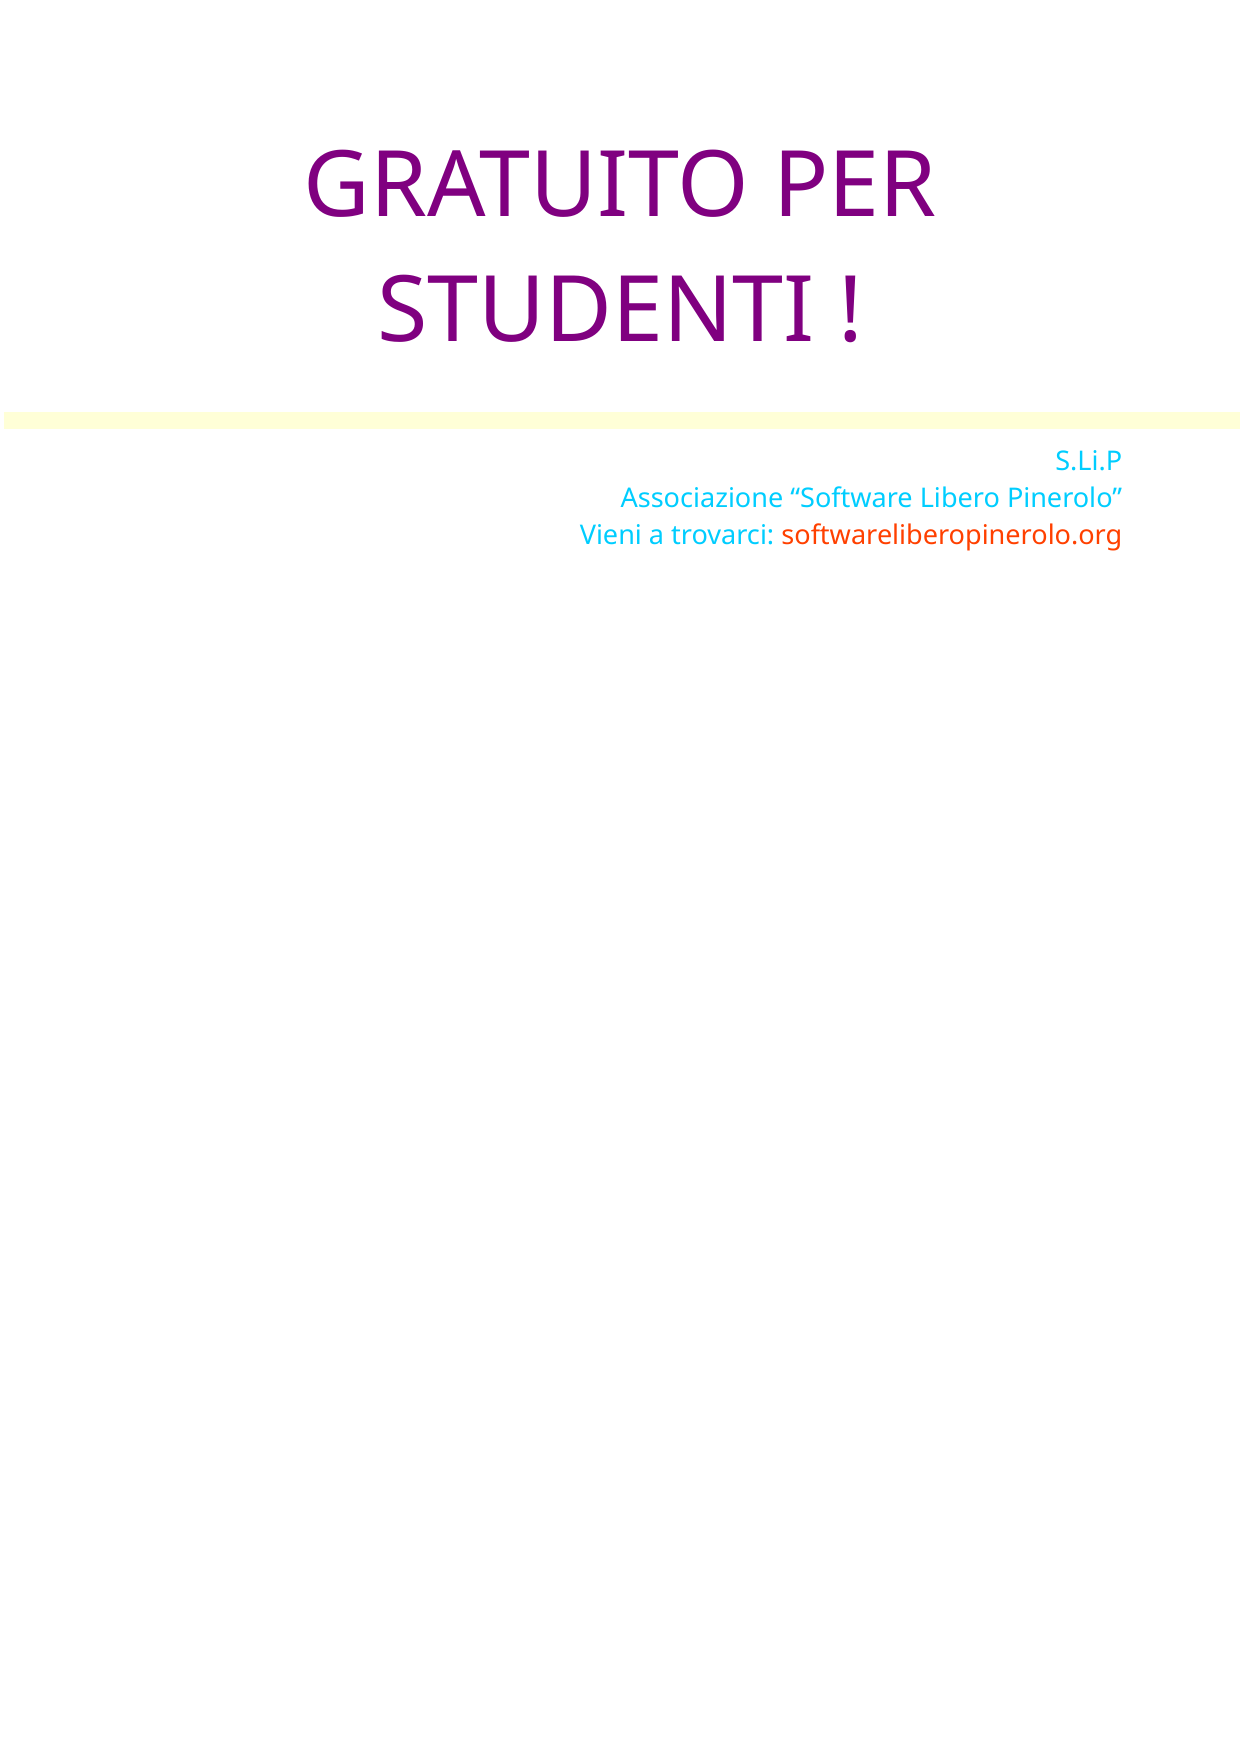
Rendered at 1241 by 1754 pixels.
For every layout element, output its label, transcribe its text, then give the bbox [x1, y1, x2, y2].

text GRATUITO PER STUDENTI ! [118, 118, 1122, 368]
text Associazione “Software Libero Pinerolo” [118, 478, 1122, 515]
text Vieni a trovarci: softwareliberopinerolo.org [118, 515, 1122, 552]
text S.Li.P [118, 442, 1122, 478]
